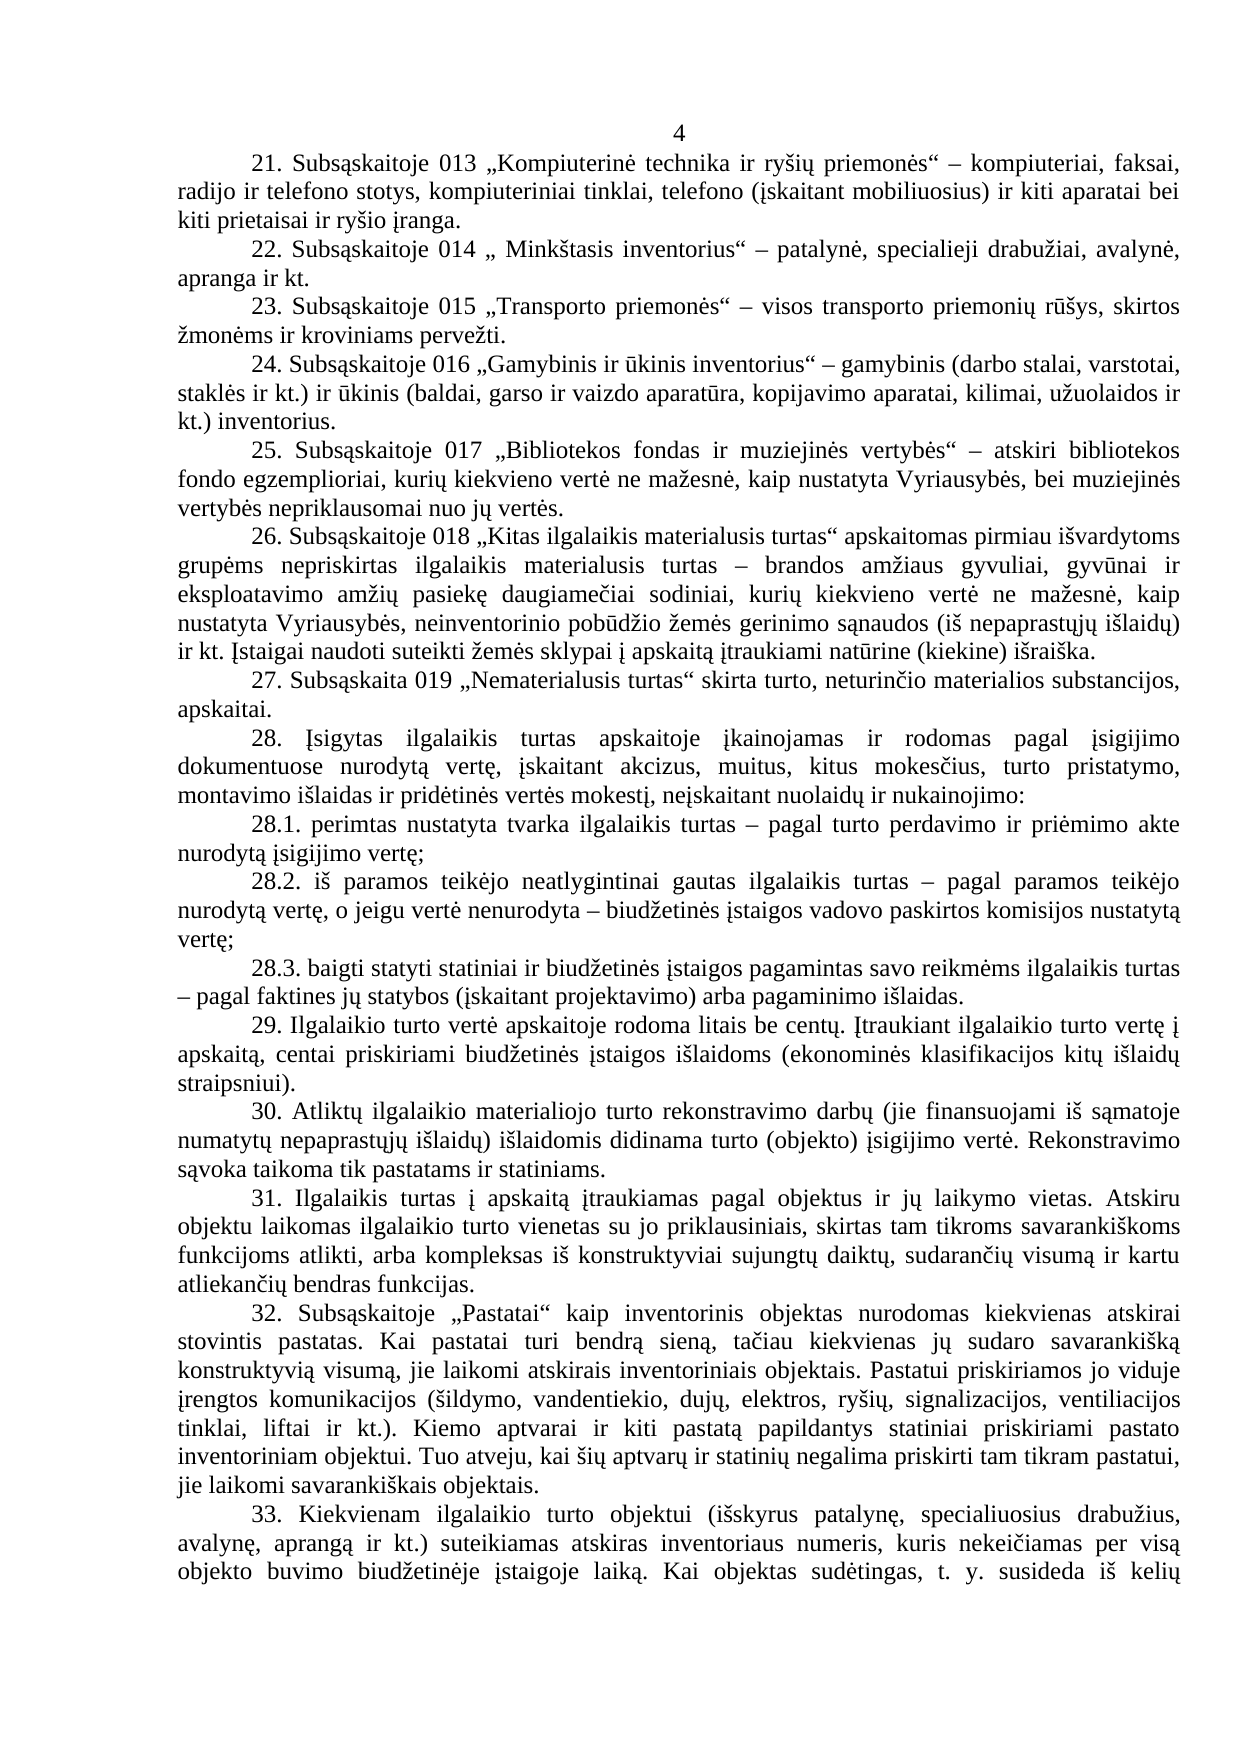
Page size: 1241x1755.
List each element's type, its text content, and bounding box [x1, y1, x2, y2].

text 22. Subsąskaitoje 014 „ Minkštasis inventorius“ – patalynė, specialieji drabužiai, avalynė, apranga ir kt. [177, 234, 1181, 291]
text 23. Subsąskaitoje 015 „Transporto priemonės“ – visos transporto priemonių rūšys, skirtos žmonėms ir kroviniams pervežti. [177, 291, 1181, 349]
text 27. Subsąskaita 019 „Nematerialusis turtas“ skirta turto, neturinčio materialios substancijos, apskaitai. [177, 665, 1181, 723]
text 28.1. perimtas nustatyta tvarka ilgalaikis turtas – pagal turto perdavimo ir priėmimo akte nurodytą įsigijimo vertę; [177, 809, 1181, 866]
text 24. Subsąskaitoje 016 „Gamybinis ir ūkinis inventorius“ – gamybinis (darbo stalai, varstotai, staklės ir kt.) ir ūkinis (baldai, garso ir vaizdo aparatūra, kopijavimo aparatai, kilimai, užuolaidos ir kt.) inventorius. [177, 349, 1181, 435]
text 28.2. iš paramos teikėjo neatlygintinai gautas ilgalaikis turtas – pagal paramos teikėjo nurodytą vertę, o jeigu vertė nenurodyta – biudžetinės įstaigos vadovo paskirtos komisijos nustatytą vertę; [177, 866, 1181, 953]
text 25. Subsąskaitoje 017 „Bibliotekos fondas ir muziejinės vertybės“ – atskiri bibliotekos fondo egzemplioriai, kurių kiekvieno vertė ne mažesnė, kaip nustatyta Vyriausybės, bei muziejinės vertybės nepriklausomai nuo jų vertės. [177, 435, 1181, 521]
text 29. Ilgalaikio turto vertė apskaitoje rodoma litais be centų. Įtraukiant ilgalaikio turto vertę į apskaitą, centai priskiriami biudžetinės įstaigos išlaidoms (ekonominės klasifikacijos kitų išlaidų straipsniui). [177, 1010, 1181, 1096]
text 28. Įsigytas ilgalaikis turtas apskaitoje įkainojamas ir rodomas pagal įsigijimo dokumentuose nurodytą vertę, įskaitant akcizus, muitus, kitus mokesčius, turto pristatymo, montavimo išlaidas ir pridėtinės vertės mokestį, neįskaitant nuolaidų ir nukainojimo: [177, 723, 1181, 809]
text 28.3. baigti statyti statiniai ir biudžetinės įstaigos pagamintas savo reikmėms ilgalaikis turtas – pagal faktines jų statybos (įskaitant projektavimo) arba pagaminimo išlaidas. [177, 953, 1181, 1010]
text 33. Kiekvienam ilgalaikio turto objektui (išskyrus patalynę, specialiuosius drabužius, avalynę, aprangą ir kt.) suteikiamas atskiras inventoriaus numeris, kuris nekeičiamas per visą objekto buvimo biudžetinėje įstaigoje laiką. Kai objektas sudėtingas, t. y. susideda iš kelių [177, 1499, 1181, 1585]
text 30. Atliktų ilgalaikio materialiojo turto rekonstravimo darbų (jie finansuojami iš sąmatoje numatytų nepaprastųjų išlaidų) išlaidomis didinama turto (objekto) įsigijimo vertė. Rekonstravimo sąvoka taikoma tik pastatams ir statiniams. [177, 1096, 1181, 1183]
text 32. Subsąskaitoje „Pastatai“ kaip inventorinis objektas nurodomas kiekvienas atskirai stovintis pastatas. Kai pastatai turi bendrą sieną, tačiau kiekvienas jų sudaro savarankišką konstruktyvią visumą, jie laikomi atskirais inventoriniais objektais. Pastatui priskiriamos jo viduje įrengtos komunikacijos (šildymo, vandentiekio, dujų, elektros, ryšių, signalizacijos, ventiliacijos tinklai, liftai ir kt.). Kiemo aptvarai ir kiti pastatą papildantys statiniai priskiriami pastato inventoriniam objektui. Tuo atveju, kai šių aptvarų ir statinių negalima priskirti tam tikram pastatui, jie laikomi savarankiškais objektais. [177, 1298, 1181, 1499]
text 31. Ilgalaikis turtas į apskaitą įtraukiamas pagal objektus ir jų laikymo vietas. Atskiru objektu laikomas ilgalaikio turto vienetas su jo priklausiniais, skirtas tam tikroms savarankiškoms funkcijoms atlikti, arba kompleksas iš konstruktyviai sujungtų daiktų, sudarančių visumą ir kartu atliekančių bendras funkcijas. [177, 1183, 1181, 1298]
text 26. Subsąskaitoje 018 „Kitas ilgalaikis materialusis turtas“ apskaitomas pirmiau išvardytoms grupėms nepriskirtas ilgalaikis materialusis turtas – brandos amžiaus gyvuliai, gyvūnai ir eksploatavimo amžių pasiekę daugiamečiai sodiniai, kurių kiekvieno vertė ne mažesnė, kaip nustatyta Vyriausybės, neinventorinio pobūdžio žemės gerinimo sąnaudos (iš nepaprastųjų išlaidų) ir kt. Įstaigai naudoti suteikti žemės sklypai į apskaitą įtraukiami natūrine (kiekine) išraiška. [177, 521, 1181, 665]
text 21. Subsąskaitoje 013 „Kompiuterinė technika ir ryšių priemonės“ – kompiuteriai, faksai, radijo ir telefono stotys, kompiuteriniai tinklai, telefono (įskaitant mobiliuosius) ir kiti aparatai bei kiti prietaisai ir ryšio įranga. [177, 148, 1181, 234]
